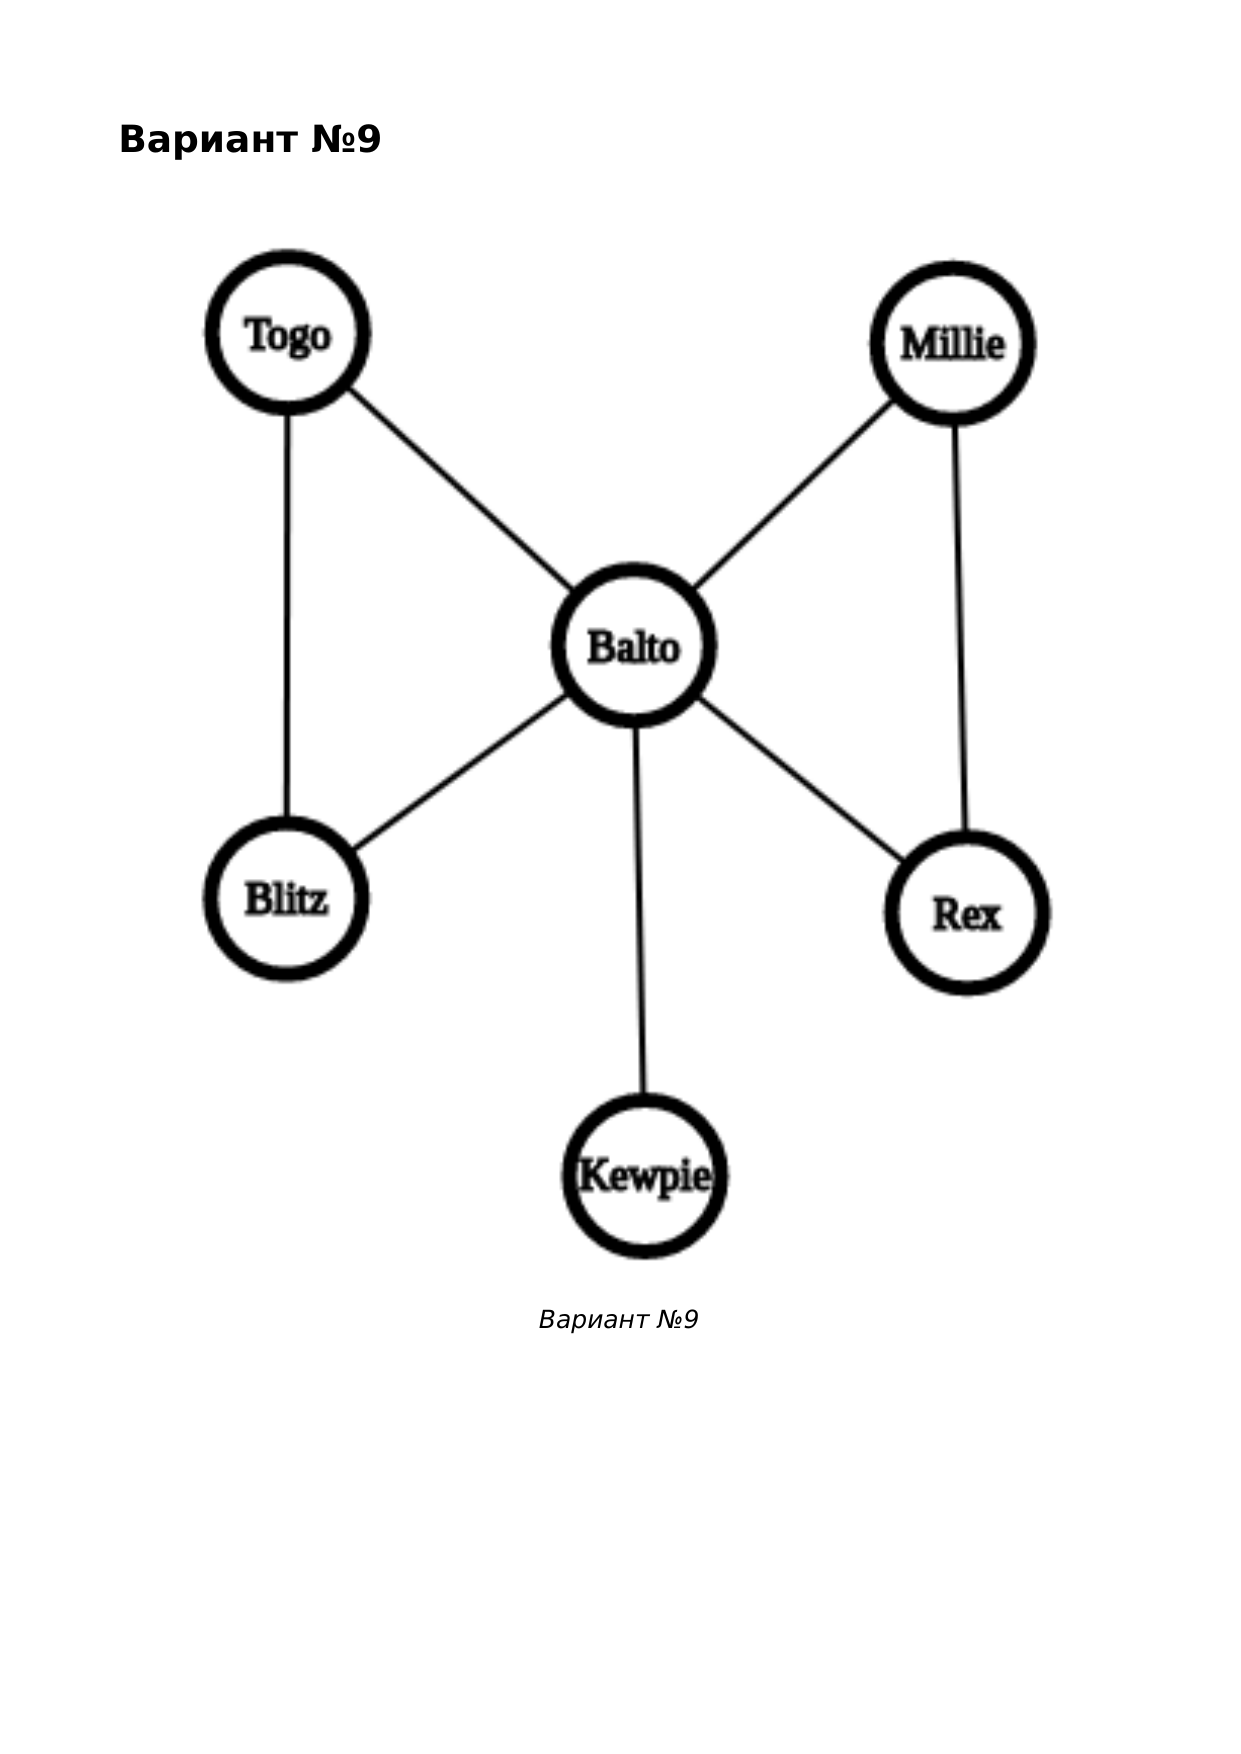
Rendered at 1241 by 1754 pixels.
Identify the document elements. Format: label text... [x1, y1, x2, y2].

text Вариант №9 [118, 1306, 1122, 1335]
picture [118, 174, 1123, 1306]
subtitle Вариант №9 [118, 118, 1122, 162]
